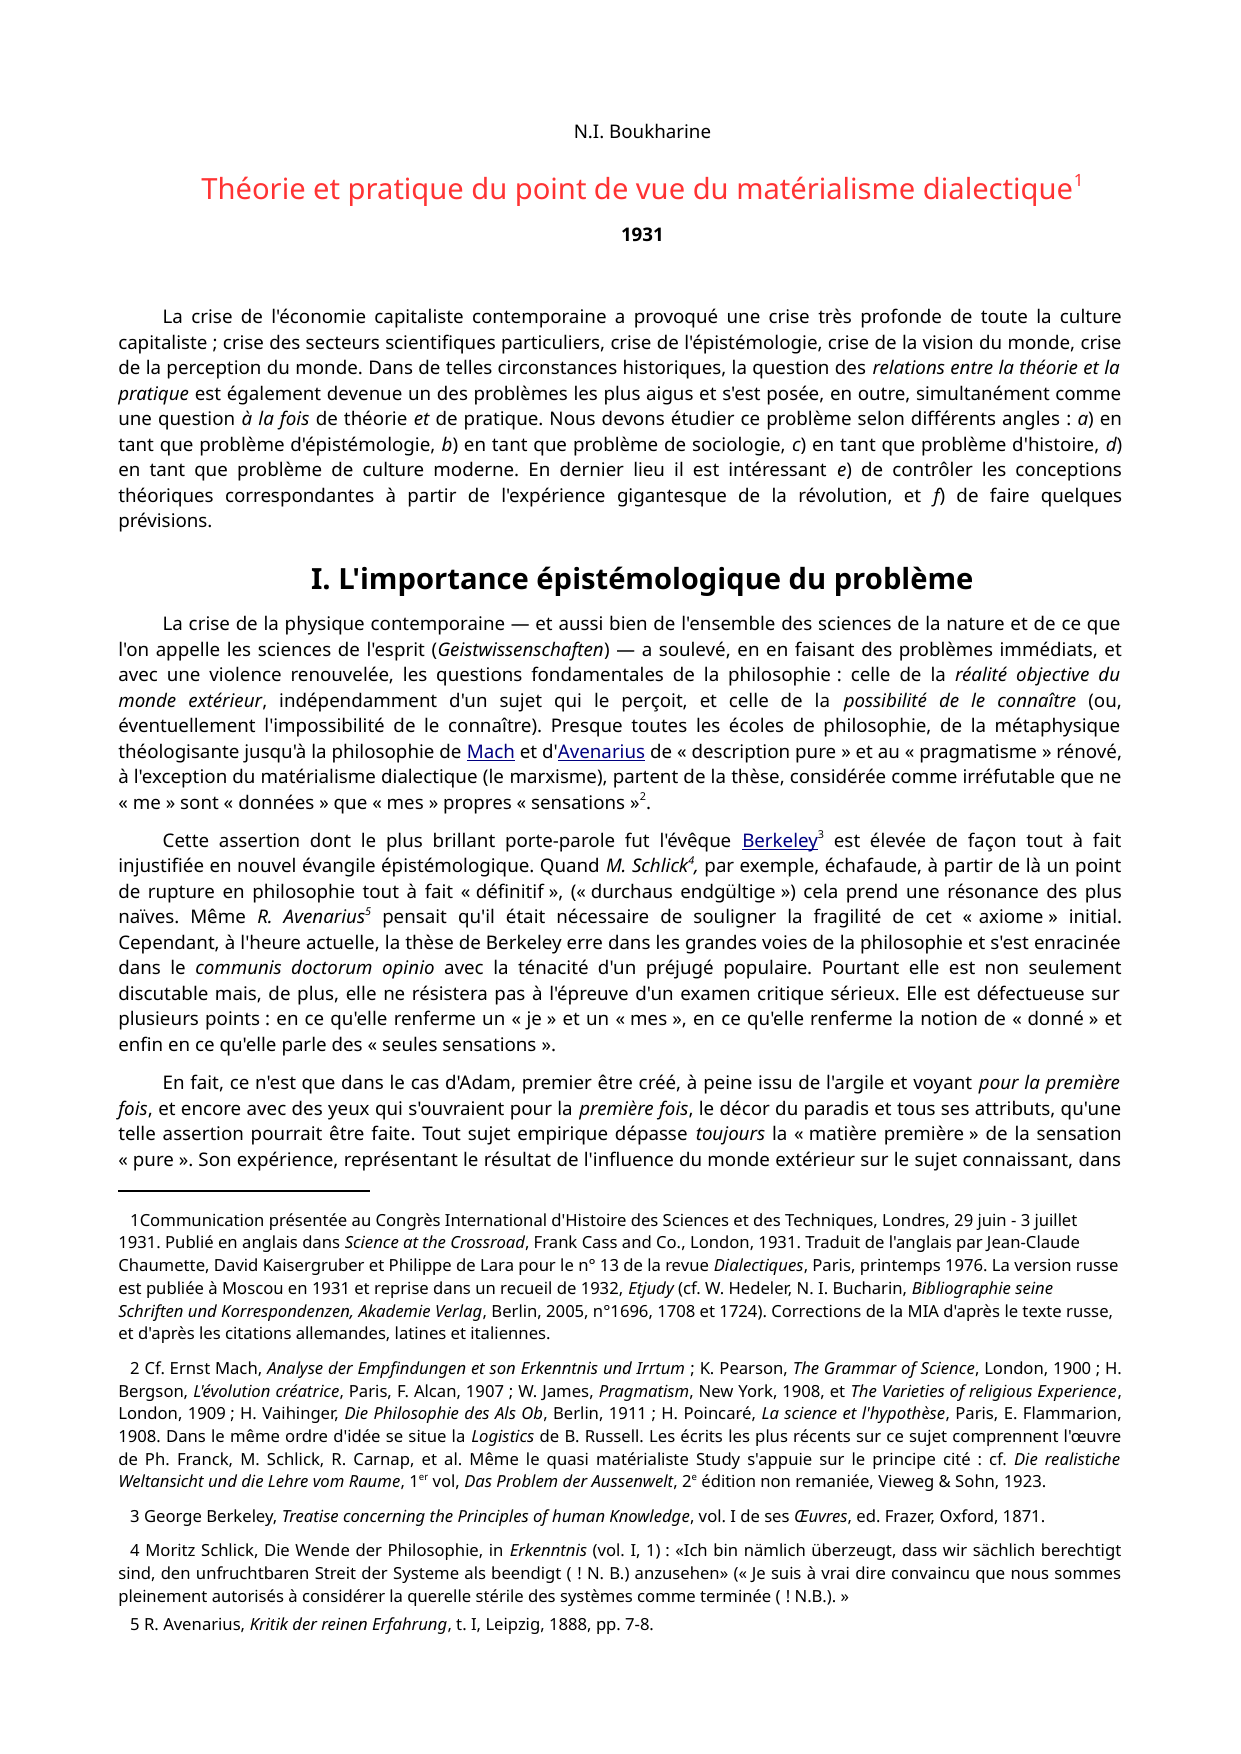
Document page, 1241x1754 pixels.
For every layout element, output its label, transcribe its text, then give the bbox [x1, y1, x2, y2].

text Moritz Schlick, Die Wende der Philosophie, in Erkenntnis (vol. I, 1) : «Ich bin nämlich überzeugt, dass wir sächlich berechtigt sind, den unfruchtbaren Streit der Systeme als beendigt ( ! N. B.) anzusehen» (« Je suis à vrai dire convaincu que nous sommes pleinement autorisés à considérer la querelle stérile des systèmes comme terminée ( ! N.B.). » [118, 1539, 1122, 1607]
text N.I. Boukharine [118, 118, 1122, 144]
subtitle Théorie et pratique du point de vue du matérialisme dialectique [118, 169, 1122, 208]
text George Berkeley, Treatise concerning the Principles of human Knowledge, vol. I de ses Œuvres, ed. Frazer, Oxford, 1871. [118, 1504, 1122, 1527]
text Cf. Ernst Mach, Analyse der Empfindungen et son Erkenntnis und Irrtum ; K. Pearson, The Grammar of Science, London, 1900 ; H. Bergson, L'évolution créatrice, Paris, F. Alcan, 1907 ; W. James, Pragmatism, New York, 1908, et The Varieties of religious Experience, London, 1909 ; H. Vaihinger, Die Philosophie des Als Ob, Berlin, 1911 ; H. Poincaré, La science et l'hypothèse, Paris, E. Flammarion, 1908. Dans le même ordre d'idée se situe la Logistics de B. Russell. Les écrits les plus récents sur ce sujet comprennent l'œuvre de Ph. Franck, M. Schlick, R. Carnap, et al. Même le quasi matérialiste Study s'appuie sur le principe cité : cf. Die realistiche Weltansicht und die Lehre vom Raume, 1er vol, Das Problem der Aussenwelt, 2e édition non remaniée, Vieweg & Sohn, 1923. [118, 1356, 1122, 1493]
text La crise de la physique contemporaine — et aussi bien de l'ensemble des sciences de la nature et de ce que l'on appelle les sciences de l'esprit (Geistwissenschaften) — a soulevé, en en faisant des problèmes immédiats, et avec une violence renouvelée, les questions fondamentales de la philosophie : celle de la réalité objective du monde extérieur, indépendamment d'un sujet qui le perçoit, et celle de la possibilité de le connaître (ou, éventuellement l'impossibilité de le connaître). Presque toutes les écoles de philosophie, de la métaphysique théologisante jusqu'à la philosophie de Mach et d'Avenarius de « description pure » et au « pragmatisme » rénové, à l'exception du matérialisme dialectique (le marxisme), partent de la thèse, considérée comme irréfutable que ne « me » sont « données » que « mes » propres « sensations ». [118, 610, 1122, 814]
text R. Avenarius, Kritik der reinen Erfahrung, t. I, Leipzig, 1888, pp. 7-8. [118, 1613, 1122, 1636]
subtitle I. L'importance épistémologique du problème [118, 558, 1122, 598]
text En fait, ce n'est que dans le cas d'Adam, premier être créé, à peine issu de l'argile et voyant pour la première fois, et encore avec des yeux qui s'ouvraient pour la première fois, le décor du paradis et tous ses attributs, qu'une telle assertion pourrait être faite. Tout sujet empirique dépasse toujours la « matière première » de la sensation « pure ». Son expérience, représentant le résultat de l'influence du monde extérieur sur le sujet connaissant, dans [118, 1069, 1122, 1171]
text Communication présentée au Congrès International d'Histoire des Sciences et des Techniques, Londres, 29 juin - 3 juillet 1931. Publié en anglais dans Science at the Crossroad, Frank Cass and Co., London, 1931. Traduit de l'anglais par Jean-Claude Chaumette, David Kaisergruber et Philippe de Lara pour le n° 13 de la revue Dialectiques, Paris, printemps 1976. La version russe est publiée à Moscou en 1931 et reprise dans un recueil de 1932, Etjudy (cf. W. Hedeler, N. I. Bucharin, Bibliographie seine Schriften und Korrespondenzen, Akademie Verlag, Berlin, 2005, n°1696, 1708 et 1724). Corrections de la MIA d'après le texte russe, et d'après les citations allemandes, latines et italiennes. [118, 1208, 1122, 1345]
text Cette assertion dont le plus brillant porte-parole fut l'évêque Berkeley est élevée de façon tout à fait injustifiée en nouvel évangile épistémologique. Quand M. Schlick, par exemple, échafaude, à partir de là un point de rupture en philosophie tout à fait « définitif », (« durchaus endgültige ») cela prend une résonance des plus naïves. Même R. Avenarius pensait qu'il était nécessaire de souligner la fragilité de cet « axiome » initial. Cependant, à l'heure actuelle, la thèse de Berkeley erre dans les grandes voies de la philosophie et s'est enracinée dans le communis doctorum opinio avec la ténacité d'un préjugé populaire. Pourtant elle est non seulement discutable mais, de plus, elle ne résistera pas à l'épreuve d'un examen critique sérieux. Elle est défectueuse sur plusieurs points : en ce qu'elle renferme un « je » et un « mes », en ce qu'elle renferme la notion de « donné » et enfin en ce qu'elle parle des « seules sensations ». [118, 827, 1122, 1057]
text La crise de l'économie capitaliste contemporaine a provoqué une crise très profonde de toute la culture capitaliste ; crise des secteurs scientifiques particuliers, crise de l'épistémologie, crise de la vision du monde, crise de la perception du monde. Dans de telles circonstances historiques, la question des relations entre la théorie et la pratique est également devenue un des problèmes les plus aigus et s'est posée, en outre, simultanément comme une question à la fois de théorie et de pratique. Nous devons étudier ce problème selon différents angles : a) en tant que problème d'épistémologie, b) en tant que problème de sociologie, c) en tant que problème d'histoire, d) en tant que problème de culture moderne. En dernier lieu il est intéressant e) de contrôler les conceptions théoriques correspondantes à partir de l'expérience gigantesque de la révolution, et f) de faire quelques prévisions. [118, 303, 1122, 533]
text 1931 [118, 221, 1122, 246]
